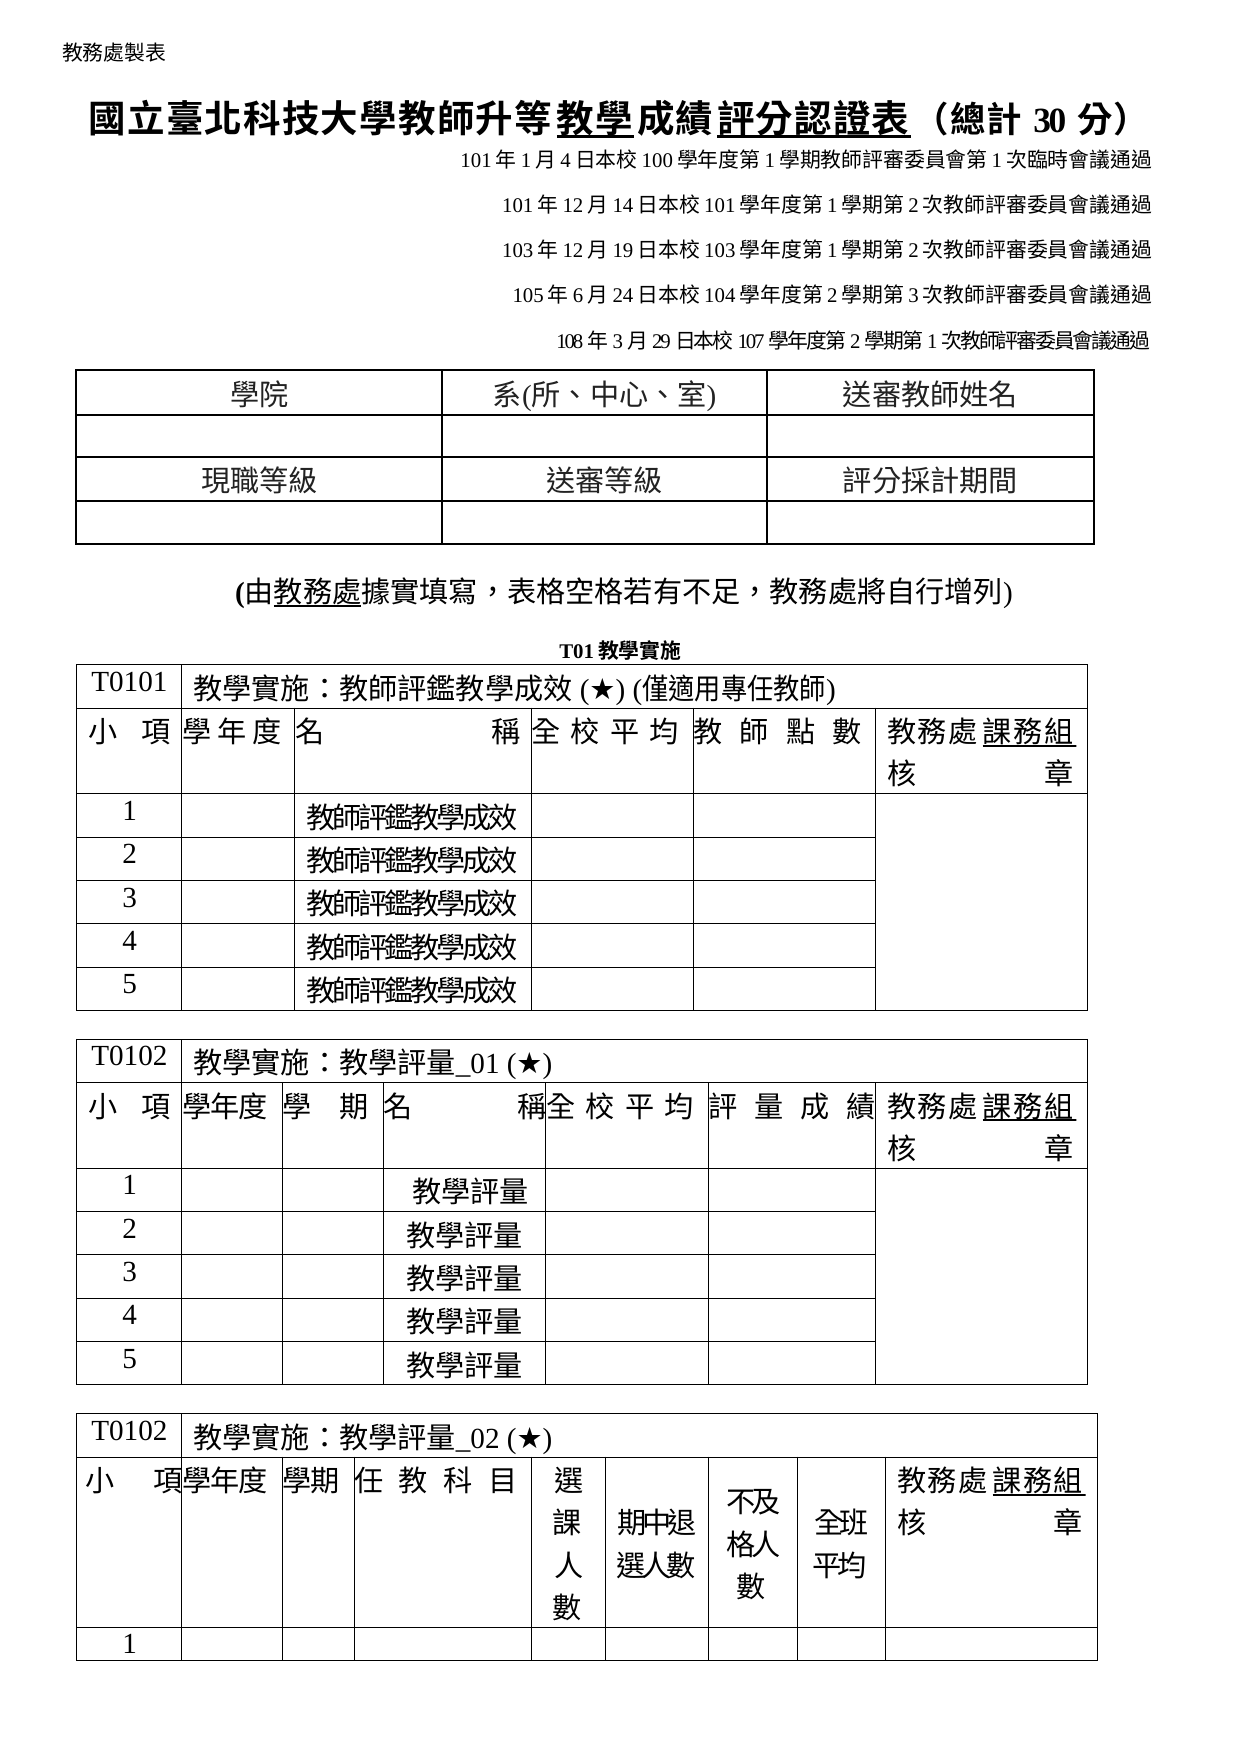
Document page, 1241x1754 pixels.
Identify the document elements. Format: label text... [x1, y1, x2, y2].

table_cell [182, 968, 294, 1010]
table_cell 教學評量 [384, 1342, 545, 1384]
table_cell [443, 502, 766, 543]
table_cell 4 [77, 924, 181, 967]
table_cell [546, 1212, 708, 1254]
table_cell 全校平均 [532, 709, 693, 793]
table_cell 教務處課務組核章 [876, 709, 1087, 793]
table_header 送審教師姓名 [768, 371, 1093, 414]
table_cell 小項 [77, 709, 181, 793]
text 103年12月19日本校103學年度第1學期第2次教師評審委員會議通過 [88, 233, 1152, 264]
table_cell 教學評量 [384, 1299, 545, 1341]
table_cell 送審等級 [443, 458, 766, 500]
text 105年6月24日本校104學年度第2學期第3次教師評審委員會議通過 [88, 279, 1152, 309]
table_cell 名 稱 [384, 1083, 545, 1168]
table_header 教學實施：教學評量_02 (★) [182, 1414, 1097, 1457]
table_cell [443, 416, 766, 456]
table_cell [876, 1169, 1087, 1384]
table_cell 不及格人數 [709, 1458, 797, 1627]
table_cell 3 [77, 1255, 181, 1298]
table_cell [546, 1169, 708, 1211]
table_cell [694, 881, 875, 923]
table_cell [546, 1299, 708, 1341]
table_cell [182, 924, 294, 967]
table_cell [182, 1169, 282, 1211]
table_cell 5 [77, 1342, 181, 1384]
table_cell 期中退選人數 [606, 1458, 708, 1627]
table_cell 學期 [283, 1458, 354, 1627]
table_cell [182, 794, 294, 837]
table_cell 2 [77, 838, 181, 880]
table_cell [182, 1255, 282, 1298]
table_header 教學實施：教師評鑑教學成效 (★) (僅適用專任教師) [182, 665, 1087, 708]
table_cell [77, 502, 441, 543]
table_cell [77, 416, 441, 456]
table_cell 教學評量 [384, 1255, 545, 1298]
table_cell 教師評鑑教學成效 [295, 924, 531, 967]
table_cell 4 [77, 1299, 181, 1341]
table_cell 教師點數 [694, 709, 875, 793]
table_cell 教師評鑑教學成效 [295, 794, 531, 837]
text (由教務處據實填寫，表格空格若有不足，教務處將自行增列) [88, 568, 1152, 611]
table_cell [283, 1628, 354, 1660]
text T01教學實施 [88, 634, 1152, 664]
table_cell 5 [77, 968, 181, 1010]
table_cell [886, 1628, 1097, 1660]
table_header 系(所、中心、室) [443, 371, 766, 414]
table_cell [283, 1169, 383, 1211]
table_cell 3 [77, 881, 181, 923]
text 101年12月14日本校101學年度第1學期第2次教師評審委員會議通過 [88, 188, 1152, 218]
table_cell [283, 1342, 383, 1384]
table_cell [768, 502, 1093, 543]
table_cell 評量成績 [709, 1083, 875, 1168]
table_header T0102 [77, 1040, 181, 1082]
table_cell [709, 1342, 875, 1384]
text 101年1月4日本校100學年度第1學期教師評審委員會第1次臨時會議通過 [88, 143, 1152, 173]
table_cell 2 [77, 1212, 181, 1254]
table_cell 全班平均 [798, 1458, 885, 1627]
table_cell [606, 1628, 708, 1660]
table_cell 學年度 [182, 1458, 282, 1627]
text [47, 28, 226, 85]
table_cell 教師評鑑教學成效 [295, 968, 531, 1010]
table_cell [709, 1212, 875, 1254]
table_cell 名 稱 [395, 1109, 407, 1116]
table_cell [546, 1255, 708, 1298]
table_cell 教學評量 [384, 1169, 545, 1211]
table_cell 1 [77, 1628, 181, 1660]
table_cell 小項 [77, 1083, 181, 1168]
table_cell [768, 416, 1093, 456]
table_cell [694, 924, 875, 967]
table_cell [876, 794, 1087, 1010]
table_cell 教學評量 [384, 1212, 545, 1254]
table_cell 教務處課務組核章 [876, 1083, 1087, 1168]
table_cell 學期 [283, 1083, 383, 1168]
table_cell [182, 1628, 282, 1660]
table_cell 學年度 [182, 1083, 282, 1168]
table_cell [694, 794, 875, 837]
table_cell [546, 1342, 708, 1384]
table_cell [532, 881, 693, 923]
table_cell [182, 1212, 282, 1254]
table_cell 教務處課務組核章 [886, 1458, 1097, 1627]
table_cell [182, 881, 294, 923]
table_cell 小項 [77, 1458, 181, 1627]
text 國立臺北科技大學教師升等教學成績評分認證表（總計30分） [88, 88, 1152, 143]
table_cell [182, 1342, 282, 1384]
table_cell 選課 人數 [532, 1458, 605, 1627]
table_cell 1 [77, 1169, 181, 1211]
table_cell 學年度 [182, 709, 294, 793]
table_cell 1 [77, 794, 181, 837]
table_cell 教師評鑑教學成效 [295, 838, 531, 880]
table_cell [709, 1299, 875, 1341]
table_cell [532, 1628, 605, 1660]
table_cell 任教科目 [355, 1458, 531, 1627]
table_cell 現職等級 [77, 458, 441, 500]
table_cell [694, 968, 875, 1010]
table_cell [283, 1255, 383, 1298]
table_cell [709, 1169, 875, 1211]
table_cell [283, 1299, 383, 1341]
table_header 學院 [77, 371, 441, 414]
table_cell [798, 1628, 885, 1660]
table_cell [532, 838, 693, 880]
table_header 教學實施：教學評量_01 (★) [182, 1040, 1087, 1082]
table_cell [355, 1628, 531, 1660]
table_cell [182, 838, 294, 880]
table_cell 評分採計期間 [768, 458, 1093, 500]
table_cell [532, 794, 693, 837]
table_header T0101 [77, 665, 181, 708]
text 108年3月29日本校107學年度第2學期第1次教師評審委員會議通過 [88, 324, 1152, 354]
table_cell 名 稱 [295, 709, 531, 793]
table_cell [709, 1255, 875, 1298]
table_header T0102 [77, 1414, 181, 1457]
table_cell [709, 1628, 797, 1660]
table_cell 教師評鑑教學成效 [295, 881, 531, 923]
table_cell 全校平均 [546, 1083, 708, 1168]
table_cell [283, 1212, 383, 1254]
table_cell [182, 1299, 282, 1341]
table_cell [532, 968, 693, 1010]
table_cell [532, 924, 693, 967]
table_cell 名 稱 [391, 1097, 402, 1104]
text 教務處製表 [62, 36, 211, 66]
table_cell [694, 838, 875, 880]
